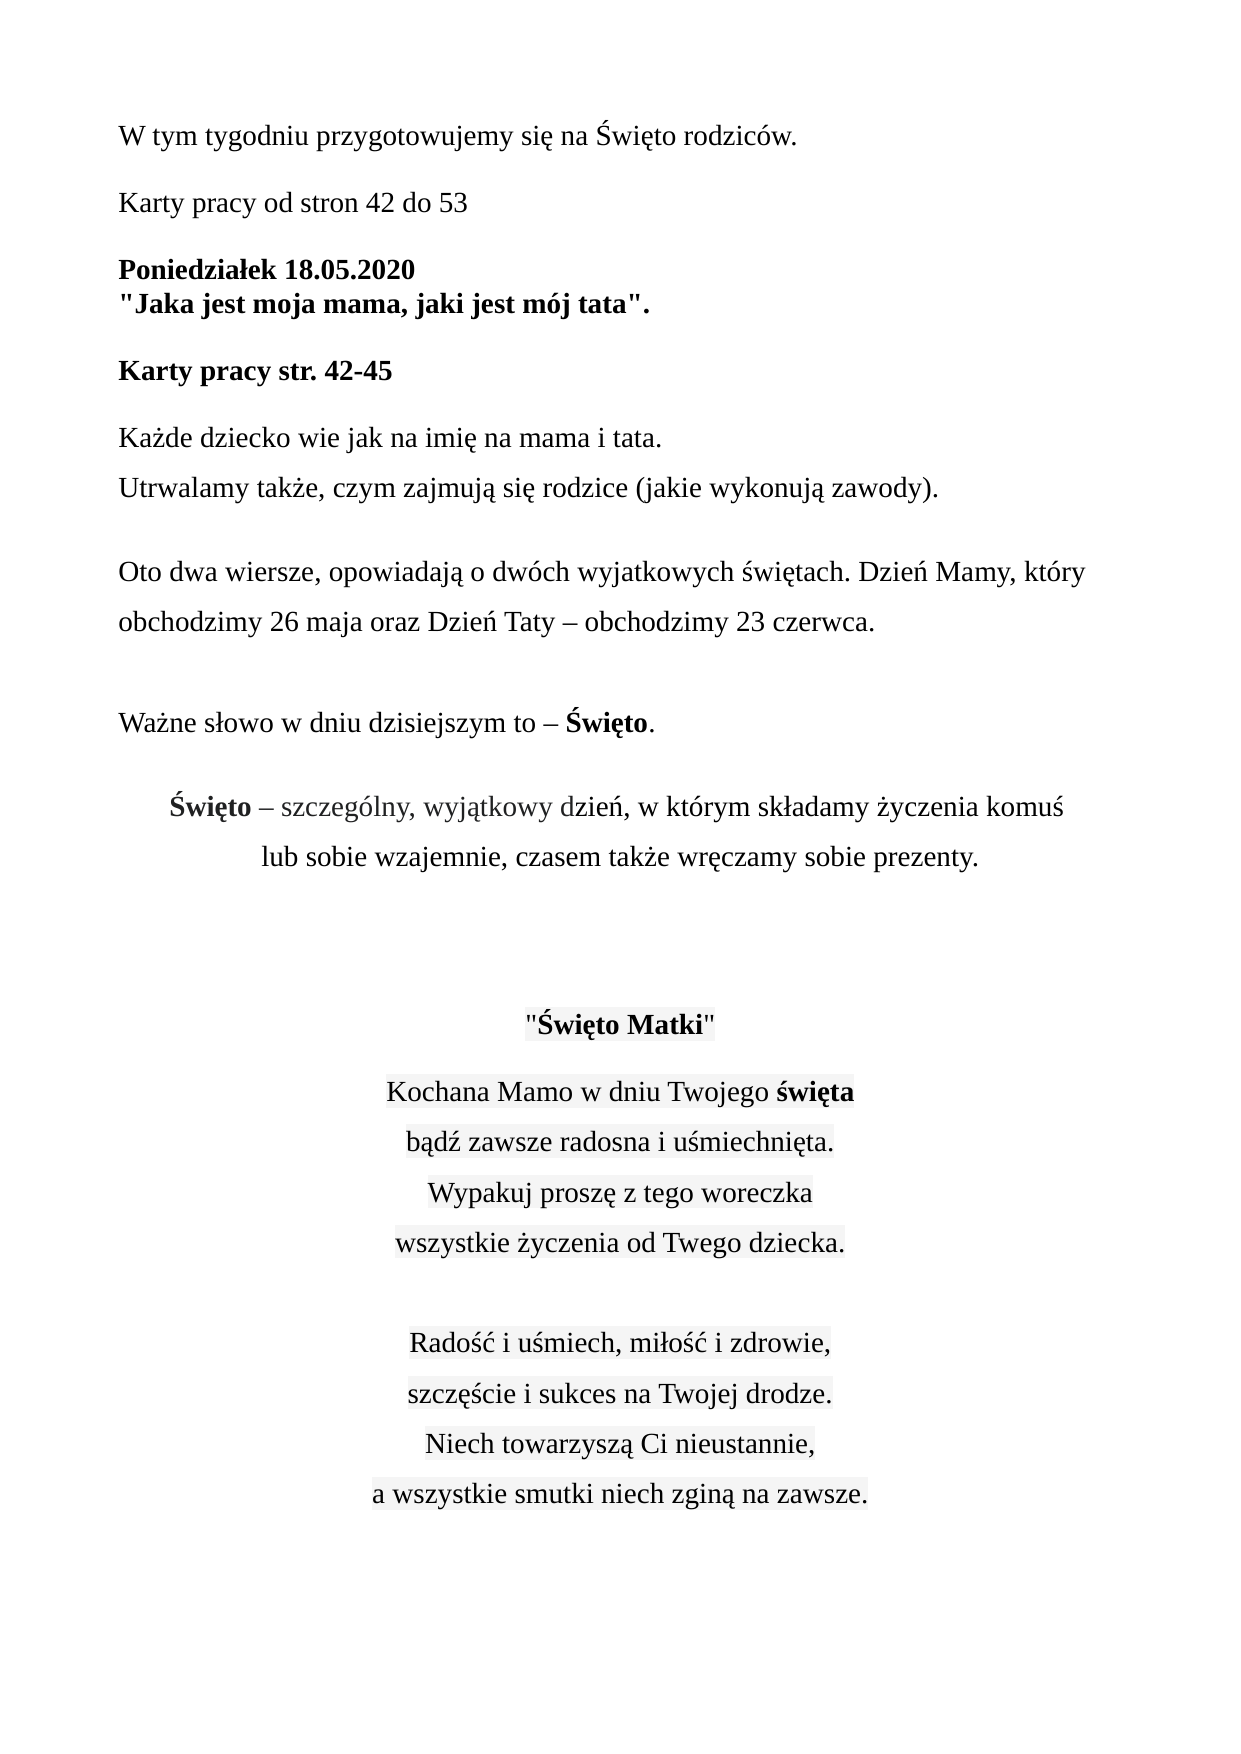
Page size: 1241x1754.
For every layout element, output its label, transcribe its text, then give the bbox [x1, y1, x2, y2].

text a wszystkie smutki niech zginą na zawsze. [118, 1477, 1122, 1510]
text W tym tygodniu przygotowujemy się na Święto rodziców. [118, 118, 1122, 152]
text wszystkie życzenia od Twego dziecka. [118, 1225, 1122, 1258]
text Ważne słowo w dniu dzisiejszym to – Święto. [118, 705, 1122, 739]
text "Święto Matki" [118, 1007, 1122, 1041]
text Święto – szczególny, wyjątkowy dzień, w którym składamy życzenia komuś [118, 789, 1122, 822]
text bądź zawsze radosna i uśmiechnięta. [118, 1124, 1122, 1158]
text Poniedziałek 18.05.2020 [118, 252, 1122, 286]
text Karty pracy od stron 42 do 53 [118, 185, 1122, 219]
text Kochana Mamo w dniu Twojego święta [118, 1074, 1122, 1108]
text lub sobie wzajemnie, czasem także wręczamy sobie prezenty. [118, 839, 1122, 873]
text Radość i uśmiech, miłość i zdrowie, [118, 1326, 1122, 1359]
text Każde dziecko wie jak na imię na mama i tata. [118, 420, 1122, 453]
text szczęście i sukces na Twojej drodze. [118, 1376, 1122, 1409]
text Karty pracy str. 42-45 [118, 353, 1122, 386]
text Oto dwa wiersze, opowiadają o dwóch wyjatkowych świętach. Dzień Mamy, który obchodzimy 26 maja oraz Dzień Taty – obchodzimy 23 czerwca. [118, 554, 1122, 638]
text Utrwalamy także, czym zajmują się rodzice (jakie wykonują zawody). [118, 470, 1122, 504]
text Wypakuj proszę z tego woreczka [118, 1175, 1122, 1208]
text Niech towarzyszą Ci nieustannie, [118, 1426, 1122, 1460]
text "Jaka jest moja mama, jaki jest mój tata". [118, 286, 1122, 319]
